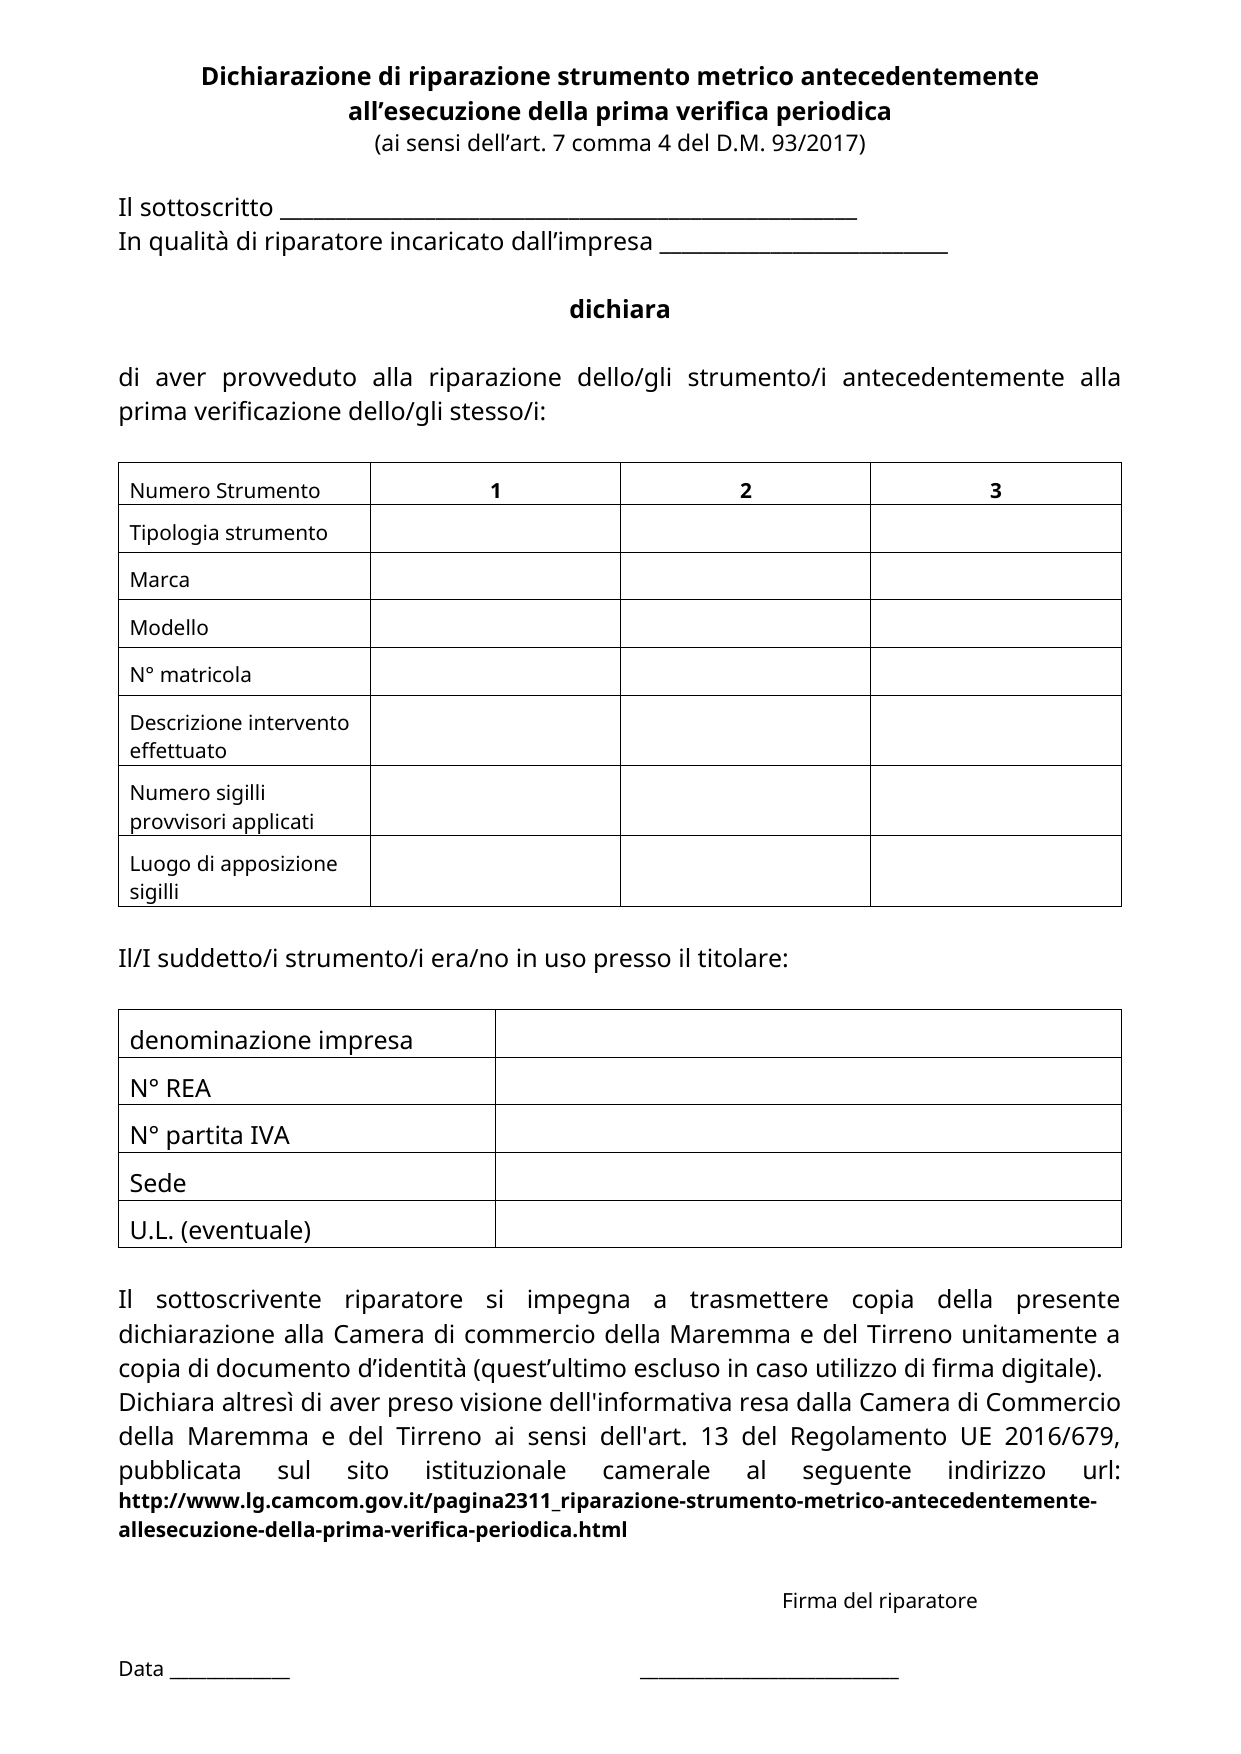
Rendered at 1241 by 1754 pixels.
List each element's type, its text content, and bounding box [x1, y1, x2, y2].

table_cell [371, 836, 620, 906]
table_header [496, 1010, 1121, 1057]
table_cell N° matricola [119, 648, 370, 694]
table_header Numero Strumento [119, 463, 370, 504]
table_header 3 [871, 463, 1121, 504]
table_header 1 [371, 463, 620, 504]
text all’esecuzione della prima verifica periodica [118, 93, 1122, 127]
table_cell [371, 766, 620, 835]
table_cell Tipologia strumento [119, 505, 370, 552]
table_cell [371, 696, 620, 765]
text dichiara [118, 292, 1122, 326]
table_cell [871, 553, 1121, 599]
table_cell [371, 505, 620, 552]
table_cell U.L. (eventuale) [119, 1201, 495, 1247]
text Il sottoscritto ____________________________________________________ [118, 190, 1122, 224]
table_cell [371, 553, 620, 599]
text (ai sensi dell’art. 7 comma 4 del D.M. 93/2017) [118, 127, 1122, 158]
table_cell Descrizione intervento effettuato [119, 696, 370, 765]
table_cell [871, 836, 1121, 906]
table_cell [621, 836, 870, 906]
table_cell [621, 696, 870, 765]
table_cell [621, 505, 870, 552]
table_cell [871, 766, 1121, 835]
table_cell N° REA [119, 1058, 495, 1104]
table_cell [621, 766, 870, 835]
table_cell [496, 1105, 1121, 1152]
text Dichiarazione di riparazione strumento metrico antecedentemente [118, 59, 1122, 93]
table_cell Numero sigilli provvisori applicati [119, 766, 370, 835]
table_cell Luogo di apposizione sigilli [119, 836, 370, 906]
table_cell Sede [119, 1153, 495, 1199]
table_cell N° partita IVA [119, 1105, 495, 1152]
text In qualità di riparatore incaricato dall’impresa __________________________ [118, 224, 1122, 258]
table_cell [496, 1058, 1121, 1104]
table_cell [496, 1201, 1121, 1247]
text Firma del riparatore [708, 1586, 1122, 1614]
text Dichiara altresì di aver preso visione dell'informativa resa dalla Camera di Commercio della Maremma e del Tirreno ai sensi dell'art. 13 del Regolamento UE 2016/679, pubblicata sul sito istituzionale camerale al seguente indirizzo url: http://www.lg.camcom.gov.it/pagina2311_riparazione-strumento-metrico-antecedentemente-allesecuzione-della-prima-verifica-periodica.html [118, 1384, 1122, 1543]
table_header denominazione impresa [119, 1010, 495, 1057]
text Il sottoscrivente riparatore si impegna a trasmettere copia della presente dichiarazione alla Camera di commercio della Maremma e del Tirreno unitamente a copia di documento d’identità (quest’ultimo escluso in caso utilizzo di firma digitale). [118, 1282, 1122, 1384]
table_cell [871, 696, 1121, 765]
text Data _____________ ____________________________ [118, 1654, 1122, 1683]
table_header 2 [621, 463, 870, 504]
text Il/I suddetto/i strumento/i era/no in uso presso il titolare: [118, 941, 1122, 975]
table_cell [621, 648, 870, 694]
table_cell Marca [119, 553, 370, 599]
table_cell [621, 600, 870, 647]
table_cell [496, 1153, 1121, 1199]
table_cell [871, 600, 1121, 647]
table_cell [871, 648, 1121, 694]
table_cell [371, 648, 620, 694]
text di aver provveduto alla riparazione dello/gli strumento/i antecedentemente alla prima verificazione dello/gli stesso/i: [118, 360, 1122, 428]
table_cell [871, 505, 1121, 552]
table_cell [621, 553, 870, 599]
table_cell [371, 600, 620, 647]
table_cell Modello [119, 600, 370, 647]
